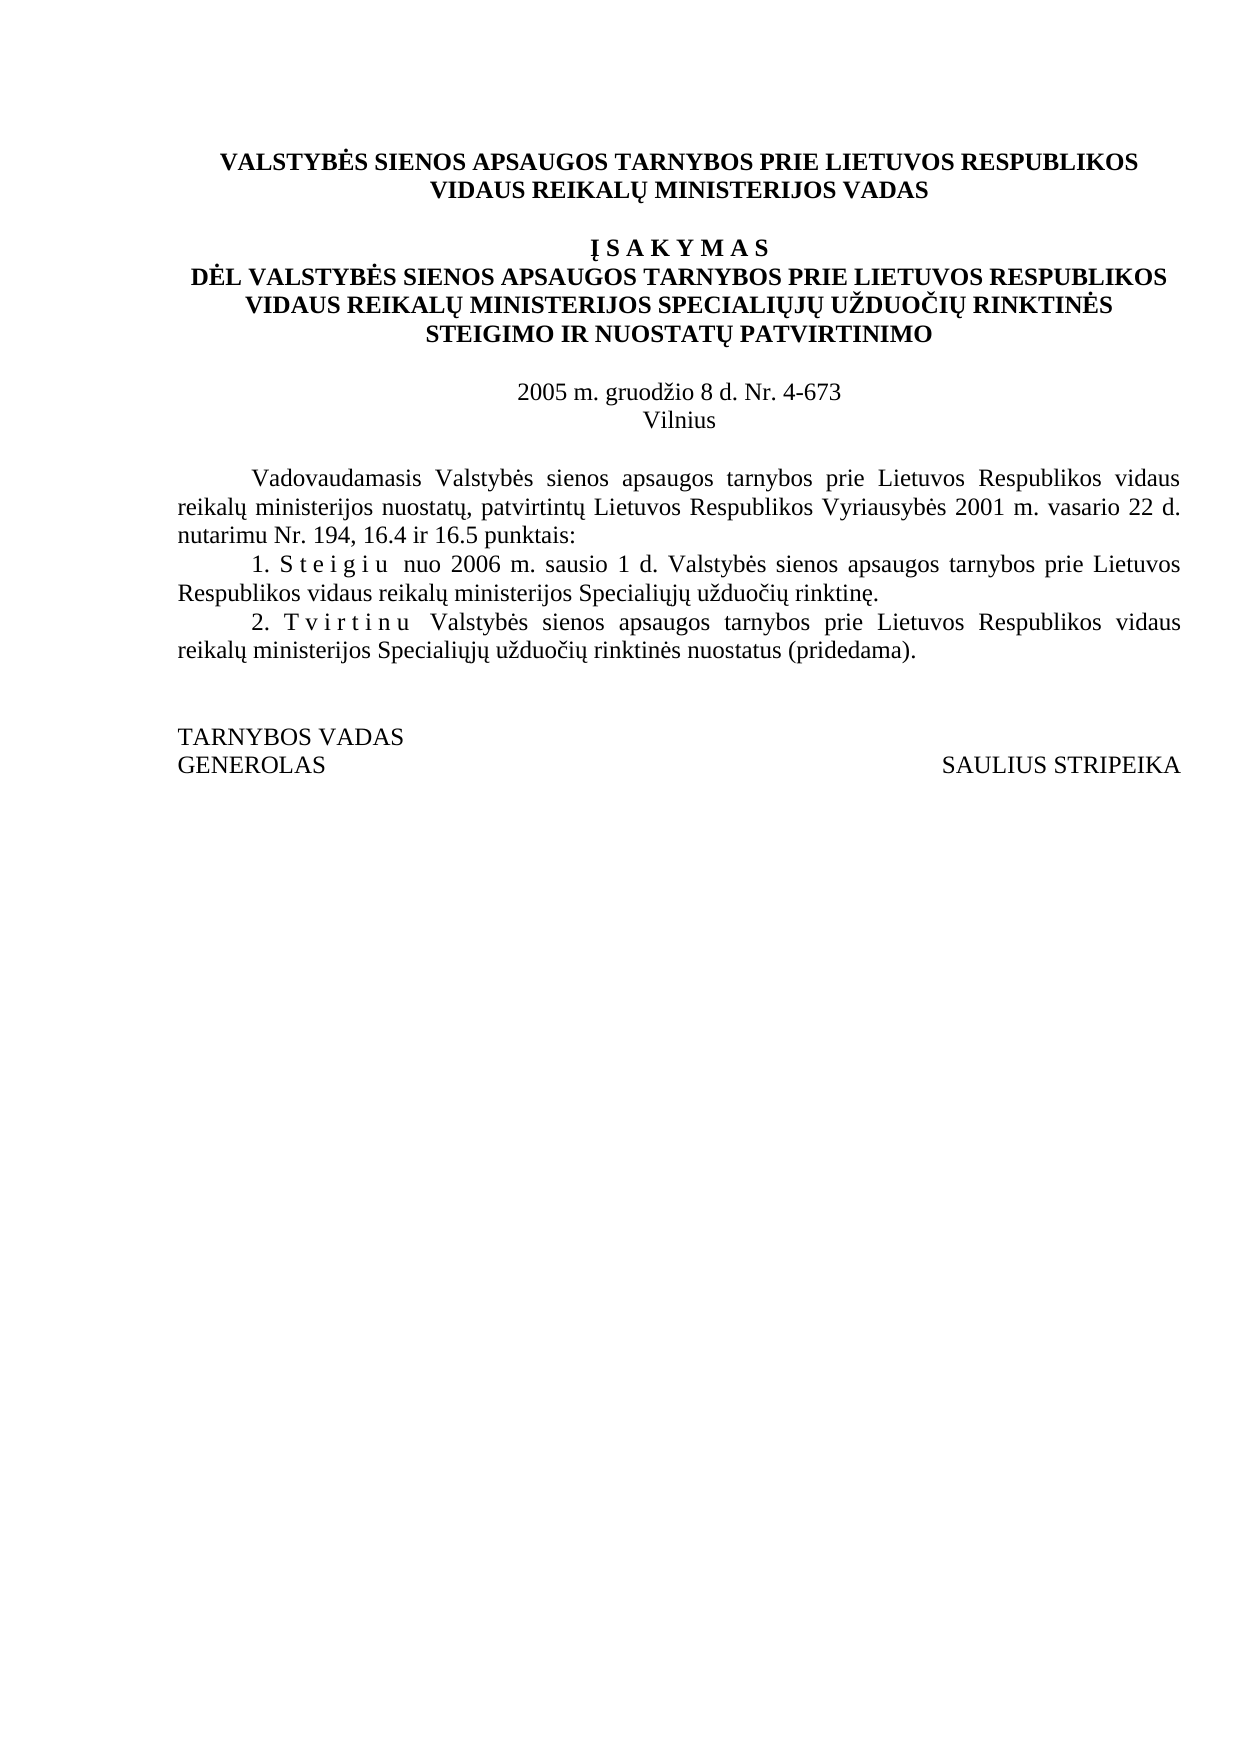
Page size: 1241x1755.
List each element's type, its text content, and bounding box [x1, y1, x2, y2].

text TARNYBOS VADAS [177, 722, 1181, 751]
text 2005 m. gruodžio 8 d. Nr. 4-673 [177, 377, 1181, 406]
text 2. Tvirtinu Valstybės sienos apsaugos tarnybos prie Lietuvos Respublikos vidaus reikalų ministerijos Specialiųjų užduočių rinktinės nuostatus (pridedama). [177, 607, 1181, 664]
text VALSTYBĖS SIENOS APSAUGOS TARNYBOS PRIE LIETUVOS RESPUBLIKOS VIDAUS REIKALŲ MINISTERIJOS VADAS [177, 147, 1181, 204]
text Į S A K Y M A S [177, 233, 1181, 262]
text GENEROLAS SAULIUS STRIPEIKA [177, 751, 1181, 779]
text Vadovaudamasis Valstybės sienos apsaugos tarnybos prie Lietuvos Respublikos vidaus reikalų ministerijos nuostatų, patvirtintų Lietuvos Respublikos Vyriausybės 2001 m. vasario 22 d. nutarimu Nr. 194, 16.4 ir 16.5 punktais: [177, 463, 1181, 549]
text DĖL VALSTYBĖS SIENOS APSAUGOS TARNYBOS PRIE LIETUVOS RESPUBLIKOS VIDAUS REIKALŲ MINISTERIJOS SPECIALIŲJŲ UŽDUOČIŲ RINKTINĖS STEIGIMO IR NUOSTATŲ PATVIRTINIMO [177, 262, 1181, 348]
text 1. Steigiu nuo 2006 m. sausio 1 d. Valstybės sienos apsaugos tarnybos prie Lietuvos Respublikos vidaus reikalų ministerijos Specialiųjų užduočių rinktinę. [177, 549, 1181, 607]
text Vilnius [177, 406, 1181, 434]
